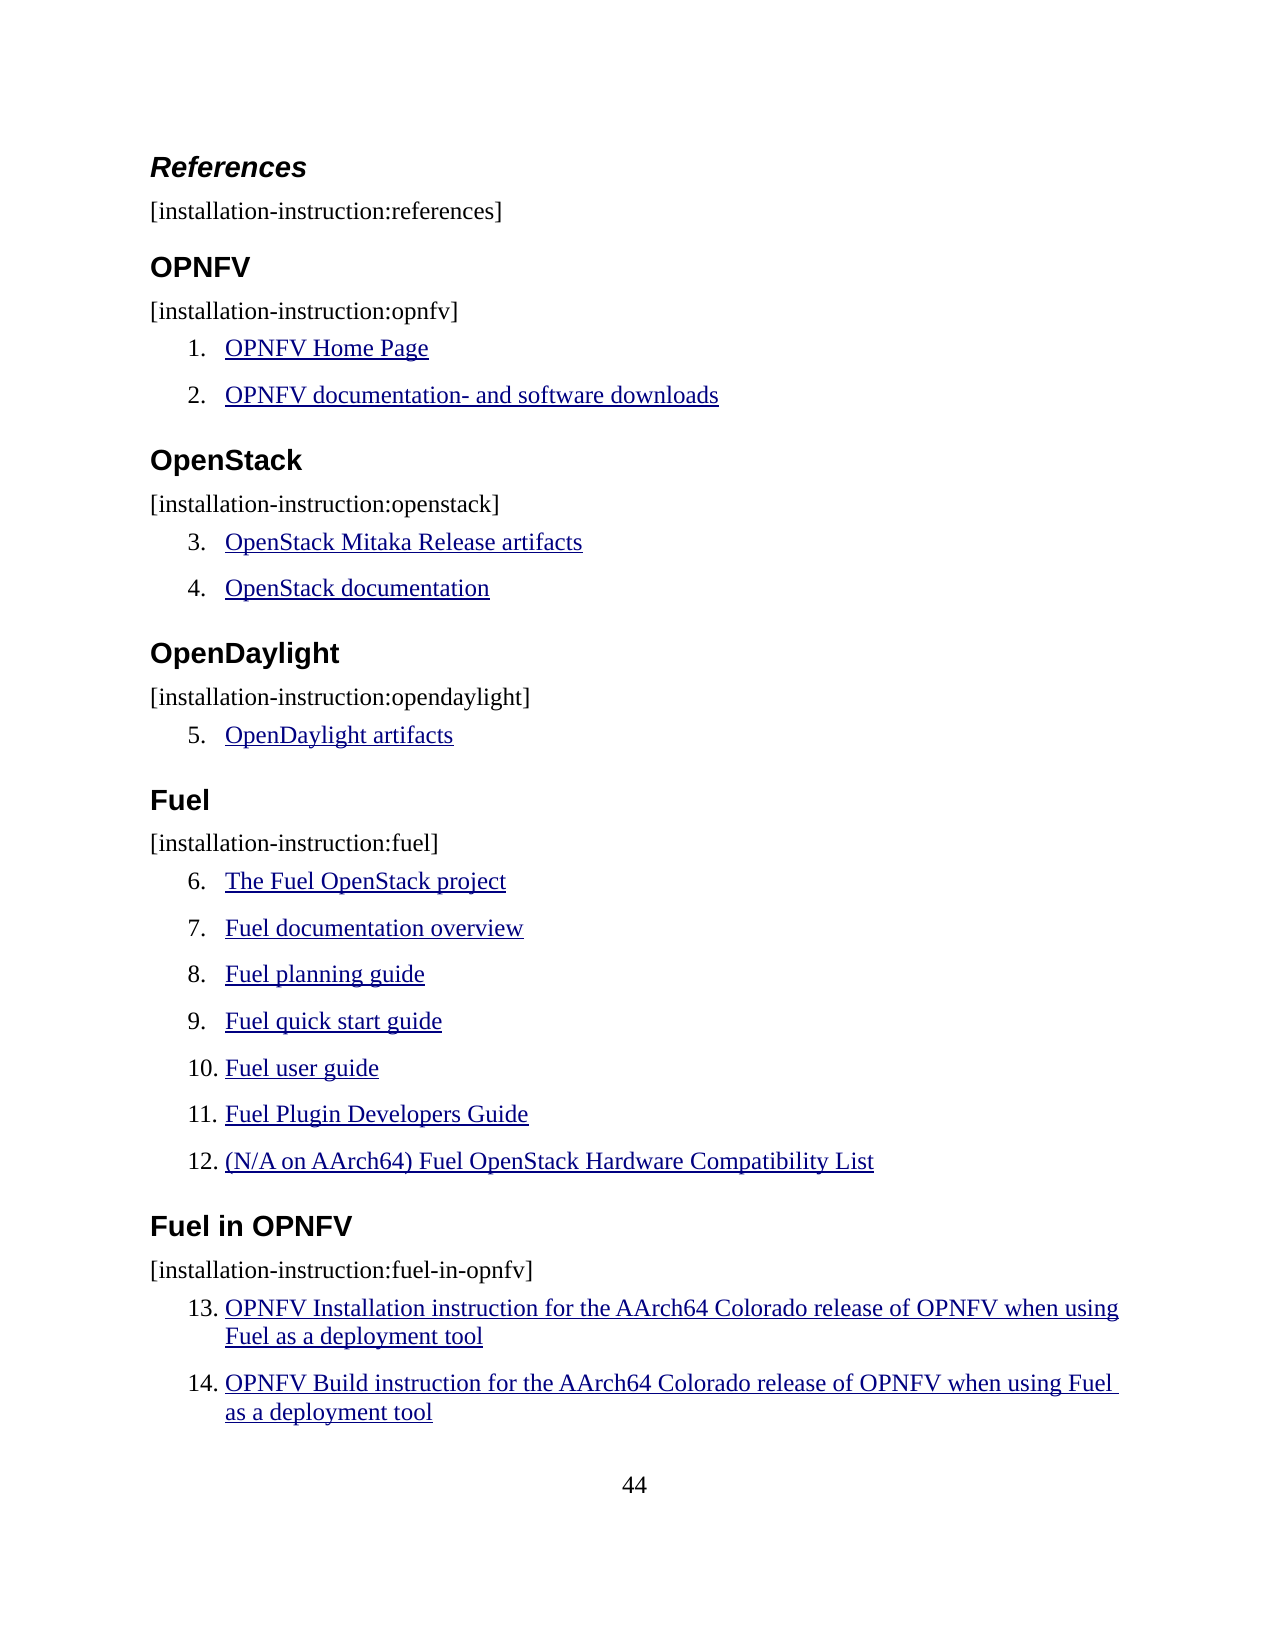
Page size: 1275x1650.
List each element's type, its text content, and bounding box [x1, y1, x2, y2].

list OPNFV Build instruction for the AArch64 Colorado release of OPNFV when using Fuel as a deployment tool [187, 1368, 1125, 1426]
subtitle OpenDaylight [150, 636, 1125, 669]
subtitle OpenStack [150, 443, 1125, 476]
list OPNFV Installation instruction for the AArch64 Colorado release of OPNFV when using Fuel as a deployment tool [187, 1293, 1125, 1350]
subtitle Fuel in OPNFV [150, 1209, 1125, 1242]
list OpenDaylight artifacts [187, 720, 1125, 748]
subtitle OPNFV [150, 250, 1125, 283]
list Fuel Plugin Developers Guide [187, 1099, 1125, 1128]
list Fuel user guide [187, 1053, 1125, 1082]
text [installation-instruction:opendaylight] [150, 682, 1125, 711]
list OPNFV documentation- and software downloads [187, 380, 1125, 409]
list Fuel documentation overview [187, 913, 1125, 942]
list OPNFV Home Page [187, 333, 1125, 362]
text [installation-instruction:opnfv] [150, 296, 1125, 324]
subtitle Fuel [150, 782, 1125, 816]
list (N/A on AArch64) Fuel OpenStack Hardware Compatibility List [187, 1146, 1125, 1175]
text [installation-instruction:references] [150, 196, 1125, 225]
subtitle References [150, 150, 1125, 183]
text [installation-instruction:fuel] [150, 828, 1125, 857]
list Fuel quick start guide [187, 1006, 1125, 1035]
list The Fuel OpenStack project [187, 866, 1125, 895]
text [installation-instruction:openstack] [150, 489, 1125, 518]
list OpenStack documentation [187, 573, 1125, 602]
list Fuel planning guide [187, 959, 1125, 988]
list OpenStack Mitaka Release artifacts [187, 527, 1125, 555]
text [installation-instruction:fuel-in-opnfv] [150, 1255, 1125, 1284]
